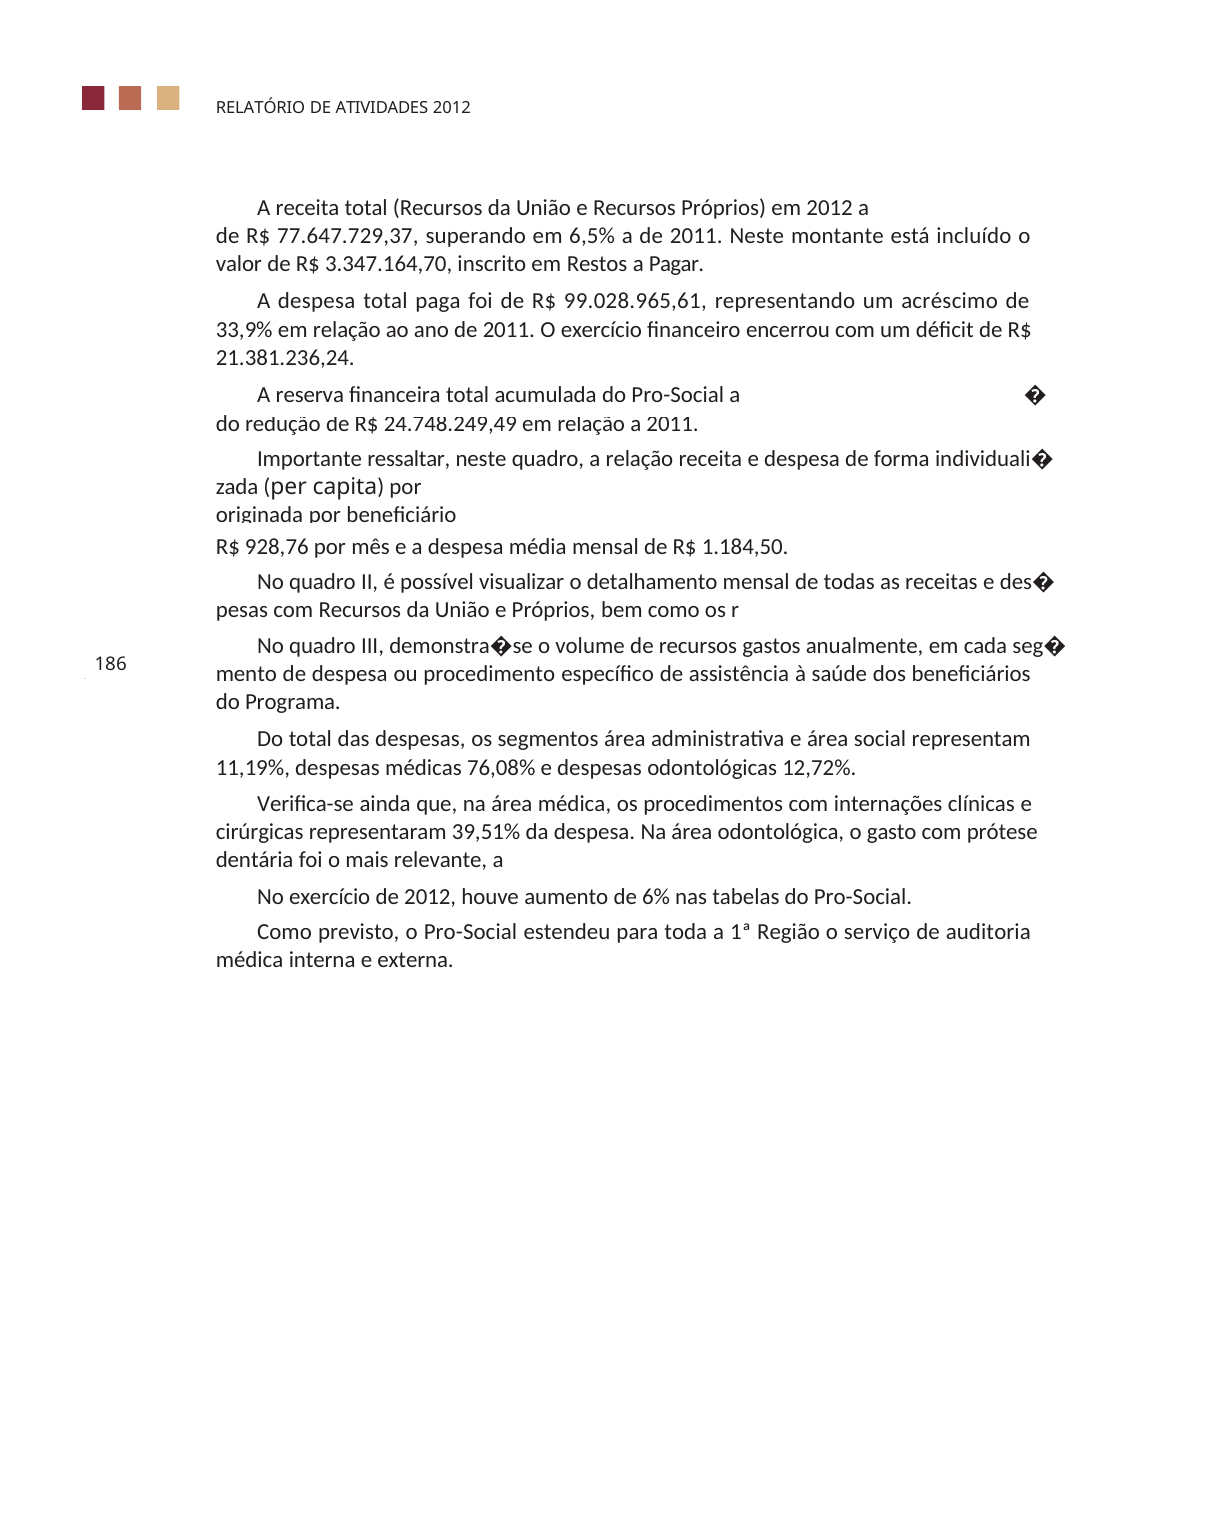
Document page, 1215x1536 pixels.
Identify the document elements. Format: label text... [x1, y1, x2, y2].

text A receita total (Recursos da União e Recursos Próprios) em 2012 a [257, 193, 1135, 221]
text RELATÓRIO DE ATIVIDADES 2012 [216, 98, 483, 117]
text dentária foi o mais relevante, a [216, 845, 1135, 873]
text � [1023, 380, 1047, 408]
text A reserva ﬁnanceira total acumulada do Pro-Social a [257, 380, 791, 408]
text 33,9% em relação ao ano de 2011. O exercício ﬁnanceiro encerrou com um déﬁcit de R$ [216, 314, 1135, 343]
text No quadro II, é possível visualizar o detalhamento mensal de todas as receitas e des� [257, 567, 1135, 595]
picture [82, 86, 105, 110]
text Importante ressaltar, neste quadro, a relação receita e despesa de forma individuali� [257, 444, 1135, 472]
text Como previsto, o Pro-Social estendeu para toda a 1ª Região o serviço de auditoria [257, 917, 1135, 945]
text do redução de R$ 24.748.249,49 em relação a 2011. [216, 409, 753, 435]
text valor de R$ 3.347.164,70, inscrito em Restos a Pagar. [216, 249, 1135, 277]
text pesas com Recursos da União e Próprios, bem como os r [216, 595, 1135, 622]
text Do total das despesas, os segmentos área administrativa e área social representam [257, 724, 1135, 752]
text do Programa. [216, 687, 1135, 715]
text cirúrgicas representaram 39,51% da despesa. Na área odontológica, o gasto com prótese [216, 817, 1135, 845]
picture [157, 86, 180, 110]
text No exercício de 2012, houve aumento de 6% nas tabelas do Pro-Social. [257, 882, 993, 908]
text zada (per capita) por [216, 472, 1135, 500]
text originada por beneﬁciário [216, 500, 1135, 528]
text 21.381.236,24. [216, 343, 1135, 371]
text No quadro III, demonstra�se o volume de recursos gastos anualmente, em cada seg� [257, 631, 1135, 659]
text 11,19%, despesas médicas 76,08% e despesas odontológicas 12,72%. [216, 752, 1135, 781]
text de R$ 77.647.729,37, superando em 6,5% a de 2011. Neste montante está incluído o [216, 221, 1135, 249]
text Veriﬁca-se ainda que, na área médica, os procedimentos com internações clínicas e [257, 789, 1135, 817]
picture [118, 86, 142, 110]
text R$ 928,76 por mês e a despesa média mensal de R$ 1.184,50. [216, 532, 857, 558]
text mento de despesa ou procedimento especíﬁco de assistência à saúde dos beneﬁciários [216, 659, 1135, 687]
text A despesa total paga foi de R$ 99.028.965,61, representando um acréscimo de [257, 287, 1135, 314]
text médica interna e externa. [216, 945, 1135, 973]
text 186 [94, 653, 141, 675]
